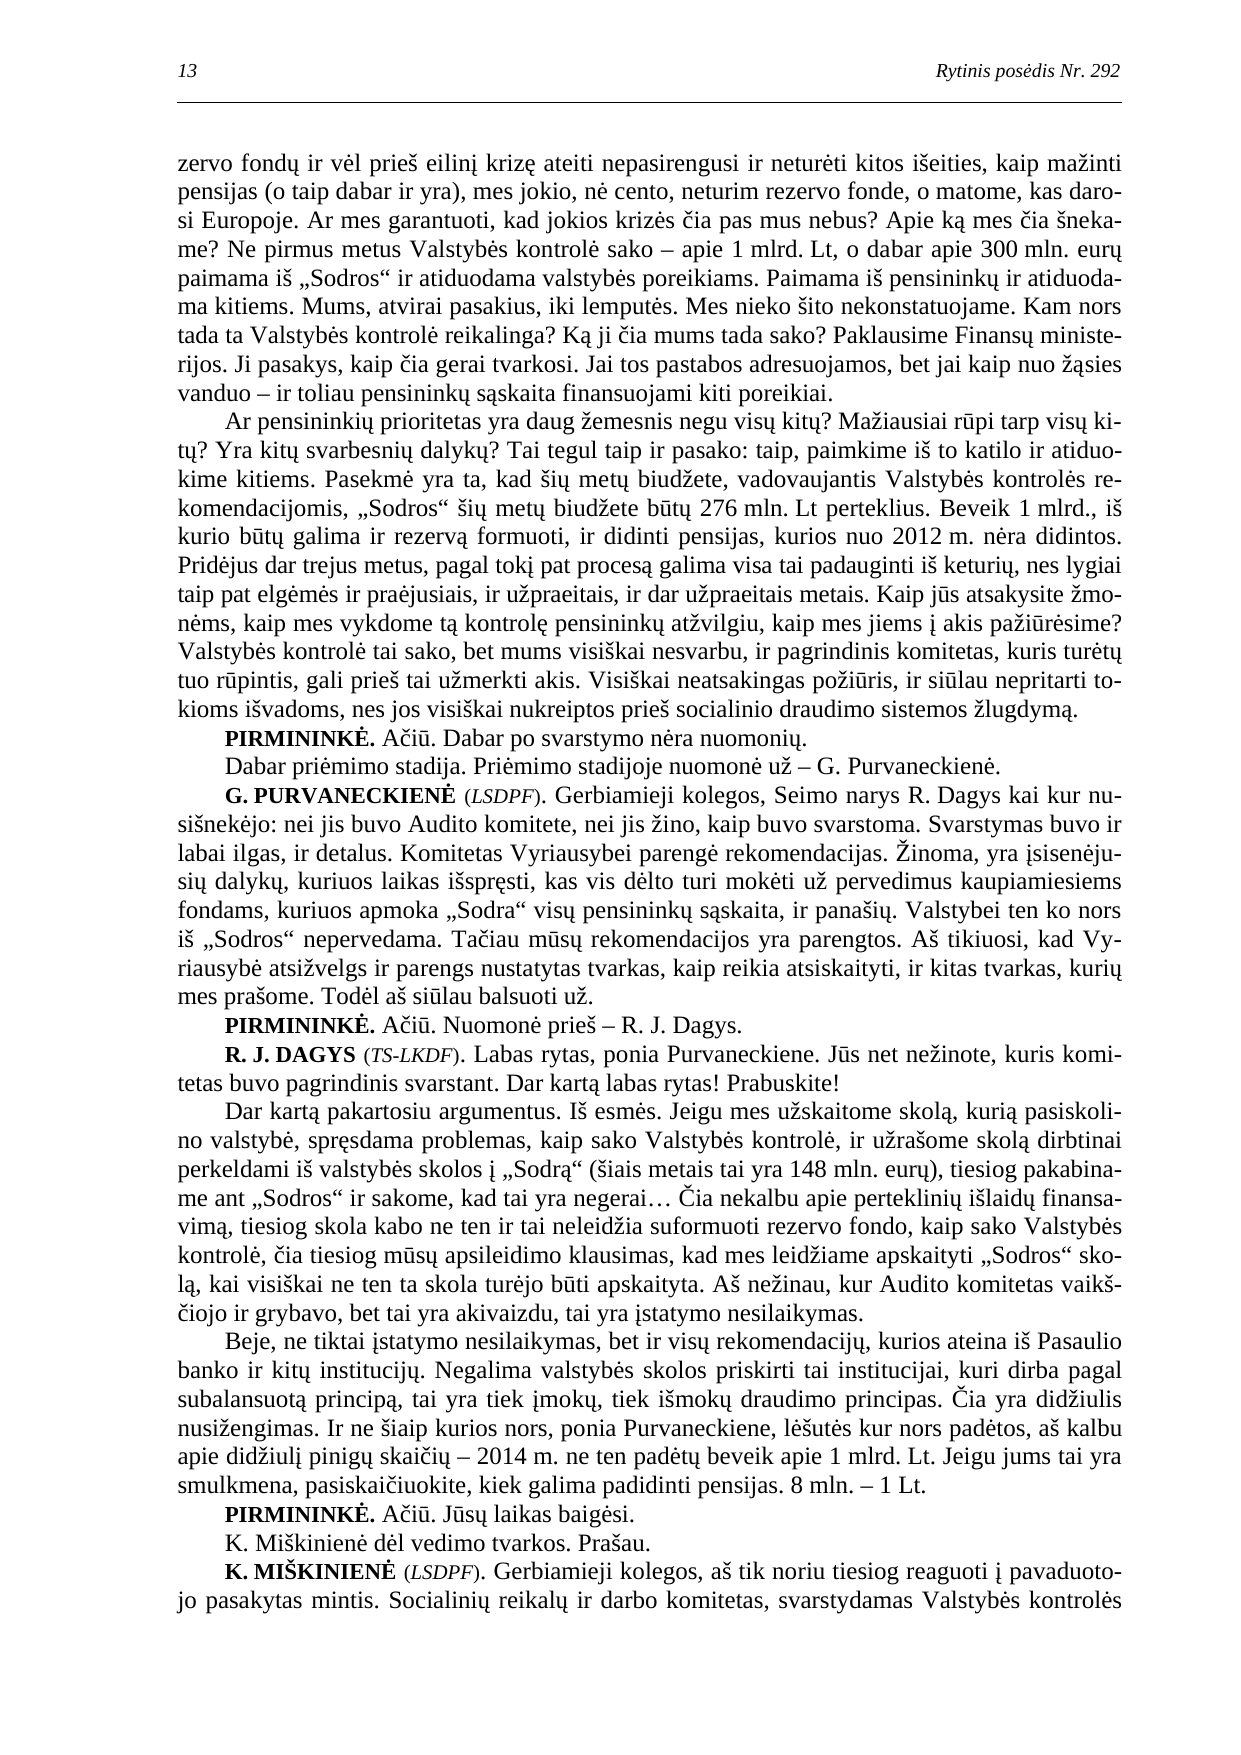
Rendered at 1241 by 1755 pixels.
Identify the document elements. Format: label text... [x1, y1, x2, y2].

text PIRMININKĖ. Ačiū. Da­bar po svars­ty­mo nė­ra nuo­mo­nių. [177, 723, 1122, 751]
text Dar kar­tą pa­kar­to­siu ar­gu­men­tus. Iš es­mės. Jei­gu mes už­skai­to­me sko­lą, ku­rią pa­si­sko­li­no vals­ty­bė, spręs­da­ma pro­ble­mas, kaip sa­ko Vals­ty­bės kon­tro­lė, ir už­ra­šo­me sko­lą dirb­ti­nai per­kel­da­mi iš vals­ty­bės sko­los į „Sod­rą“ (šiais me­tais tai yra 148 mln. eu­rų), tie­siog pa­ka­bi­na­me ant „Sod­ros“ ir sa­ko­me, kad tai yra ne­ge­rai… Čia ne­kal­bu apie per­tek­li­nių iš­lai­dų fi­nan­sa­vi­mą, tie­siog sko­la ka­bo ne ten ir tai ne­lei­džia su­for­muo­ti re­zer­vo fon­do, kaip sa­ko Vals­ty­bės kon­tro­lė, čia tie­siog mū­sų ap­si­lei­di­mo klau­si­mas, kad mes lei­džia­me ap­skai­ty­ti „Sod­ros“ sko­lą, kai vi­siš­kai ne ten ta sko­la tu­rė­jo bū­ti ap­skai­ty­ta. Aš ne­ži­nau, kur Au­di­to ko­mi­te­tas vaikš­čio­jo ir gry­ba­vo, bet tai yra aki­vaiz­du, tai yra įsta­ty­mo ne­si­lai­ky­mas. [177, 1096, 1122, 1326]
text K. Miš­ki­nie­nė dėl ve­di­mo tvar­kos. Pra­šau. [177, 1528, 1122, 1556]
text PIRMININKĖ. Ačiū. Jū­sų lai­kas bai­gė­si. [177, 1499, 1122, 1528]
text Ar pen­si­nin­kių pri­ori­te­tas yra daug že­mes­nis ne­gu vi­sų ki­tų? Ma­žiau­siai rū­pi tarp vi­sų ki­tų? Yra ki­tų svar­bes­nių da­ly­kų? Tai te­gul taip ir pa­sa­ko: taip, pa­im­ki­me iš to ka­ti­lo ir ati­duo­ki­me ki­tiems. Pa­sek­mė yra ta, kad šių me­tų biu­dže­te, va­do­vau­jan­tis Vals­ty­bės kon­tro­lės re­komen­da­ci­jo­mis, „Sod­ros“ šių me­tų biu­dže­te bū­tų 276 mln. Lt per­tek­lius. Be­veik 1 mlrd., iš ku­rio bū­tų ga­li­ma ir re­zer­vą for­muo­ti, ir di­din­ti pen­si­jas, ku­rios nuo 2012 m. nė­ra di­din­tos. Pri­dė­jus dar tre­jus me­tus, pa­gal to­kį pat pro­ce­są ga­li­ma vi­sa tai pa­dau­gin­ti iš ke­tu­rių, nes ly­giai taip pat el­gė­mės ir pra­ėju­siais, ir už­pra­ei­tais, ir dar už­pra­ei­tais me­tais. Kaip jūs at­sa­ky­si­te žmo­nėms, kaip mes vyk­do­me tą kon­tro­lę pen­si­nin­kų at­žvil­giu, kaip mes jiems į akis pa­žiū­rė­si­me? Vals­ty­bės kon­tro­lė tai sa­ko, bet mums vi­siš­kai ne­svar­bu, ir pa­grin­di­nis ko­mi­te­tas, ku­ris tu­rė­tų tuo rū­pin­tis, ga­li prieš tai už­merk­ti akis. Vi­siš­kai ne­at­sa­kin­gas po­žiū­ris, ir siū­lau ne­pri­tar­ti to­kioms iš­va­doms, nes jos vi­siš­kai nu­kreip­tos prieš so­cia­li­nio drau­di­mo sis­te­mos žlug­dy­mą. [177, 406, 1122, 723]
text G. PURVANECKIENĖ (LSDPF). Ger­bia­mie­ji ko­le­gos, Sei­mo na­rys R. Da­gys kai kur nu­si­šne­kė­jo: nei jis bu­vo Au­di­to ko­mi­te­te, nei jis ži­no, kaip bu­vo svars­to­ma. Svars­ty­mas bu­vo ir la­bai il­gas, ir de­ta­lus. Ko­mi­te­tas Vy­riau­sy­bei pa­ren­gė re­ko­men­da­ci­jas. Ži­no­ma, yra įsi­se­nė­ju­sių da­ly­kų, ku­riuos lai­kas iš­spręs­ti, kas vis dėl­to tu­ri mo­kė­ti už per­ve­di­mus kau­pia­mie­siems fon­dams, ku­riuos ap­mo­ka „Sod­ra“ vi­sų pen­si­nin­kų są­skai­ta, ir pa­na­šių. Vals­ty­bei ten ko nors iš „Sod­ros“ ne­per­ve­da­ma. Ta­čiau mū­sų re­ko­men­da­ci­jos yra pa­reng­tos. Aš ti­kiuo­si, kad Vy­riau­sy­bė at­si­žvelgs ir pa­rengs nu­sta­ty­tas tvar­kas, kaip rei­kia at­si­skai­ty­ti, ir ki­tas tvar­kas, ku­rių mes pra­šo­me. To­dėl aš siū­lau bal­suo­ti už. [177, 780, 1122, 1010]
text Da­bar pri­ėmi­mo sta­di­ja. Pri­ėmi­mo sta­di­jo­je nuo­mo­nė už – G. Pur­va­nec­kie­nė. [177, 751, 1122, 780]
text zer­vo fon­dų ir vėl prieš ei­li­nį kri­zę at­ei­ti ne­pa­si­ren­gu­si ir ne­tu­rė­ti ki­tos iš­ei­ties, kaip ma­žin­ti pen­si­jas (o taip da­bar ir yra), mes jo­kio, nė cen­to, ne­tu­rim re­zer­vo fon­de, o ma­to­me, kas da­ro­si Eu­ro­po­je. Ar mes ga­ran­tuo­ti, kad jo­kios kri­zės čia pas mus ne­bus? Apie ką mes čia šne­ka­me? Ne pir­mus me­tus Vals­ty­bės kon­tro­lė sa­ko – apie 1 mlrd. Lt, o da­bar apie 300 mln. eu­rų pa­ima­ma iš „Sod­ros“ ir ati­duo­da­ma vals­ty­bės po­rei­kiams. Pa­ima­ma iš pen­si­nin­kų ir ati­duo­da­ma ki­tiems. Mums, at­vi­rai pa­sa­kius, iki lem­pu­tės. Mes nie­ko ši­to ne­kons­ta­tuo­ja­me. Kam nors ta­da ta Vals­ty­bės kon­tro­lė rei­ka­lin­ga? Ką ji čia mums ta­da sa­ko? Pa­klau­si­me Fi­nan­sų mi­nis­te­ri­jos. Ji pa­sa­kys, kaip čia ge­rai tvar­ko­si. Jai tos pa­sta­bos ad­re­suo­ja­mos, bet jai kaip nuo žą­sies van­duo – ir to­liau pen­si­nin­kų są­skai­ta fi­nan­suo­ja­mi ki­ti po­rei­kiai. [177, 148, 1122, 406]
text R. J. DAGYS (TS-LKDF). La­bas ry­tas, po­nia Pur­va­nec­kie­ne. Jūs net ne­ži­no­te, ku­ris ko­mi­te­tas bu­vo pa­grin­di­nis svars­tant. Dar kar­tą la­bas ry­tas! Pra­bus­ki­te! [177, 1039, 1122, 1096]
text Be­je, ne tik­tai įsta­ty­mo ne­si­lai­ky­mas, bet ir vi­sų re­ko­men­da­ci­jų, ku­rios at­ei­na iš Pa­sau­lio ban­ko ir ki­tų ins­ti­tu­ci­jų. Ne­ga­li­ma vals­ty­bės sko­los pri­skir­ti tai ins­ti­tu­ci­jai, ku­ri dir­ba pa­gal su­ba­lan­suo­tą prin­ci­pą, tai yra tiek įmo­kų, tiek iš­mo­kų drau­di­mo prin­ci­pas. Čia yra di­džiu­lis nu­si­žen­gi­mas. Ir ne šiaip ku­rios nors, po­nia Pur­va­nec­kie­ne, lė­šu­tės kur nors pa­dė­tos, aš kal­bu apie di­džiu­lį pi­ni­gų skai­čių – 2014 m. ne ten pa­dė­tų be­veik apie 1 mlrd. Lt. Jei­gu jums tai yra smul­kme­na, pa­si­skai­čiuo­ki­te, kiek ga­li­ma pa­di­din­ti pen­si­jas. 8 mln. – 1 Lt. [177, 1326, 1122, 1499]
text PIRMININKĖ. Ačiū. Nuo­mo­nė prieš – R. J. Da­gys. [177, 1010, 1122, 1039]
text K. MIŠKINIENĖ (LSDPF). Ger­bia­mie­ji ko­le­gos, aš tik no­riu tie­siog re­a­guo­ti į pa­va­duo­to­jo pa­sa­ky­tas min­tis. So­cia­li­nių rei­ka­lų ir dar­bo ko­mi­te­tas, svars­ty­da­mas Vals­ty­bės kon­tro­lės [177, 1556, 1122, 1614]
